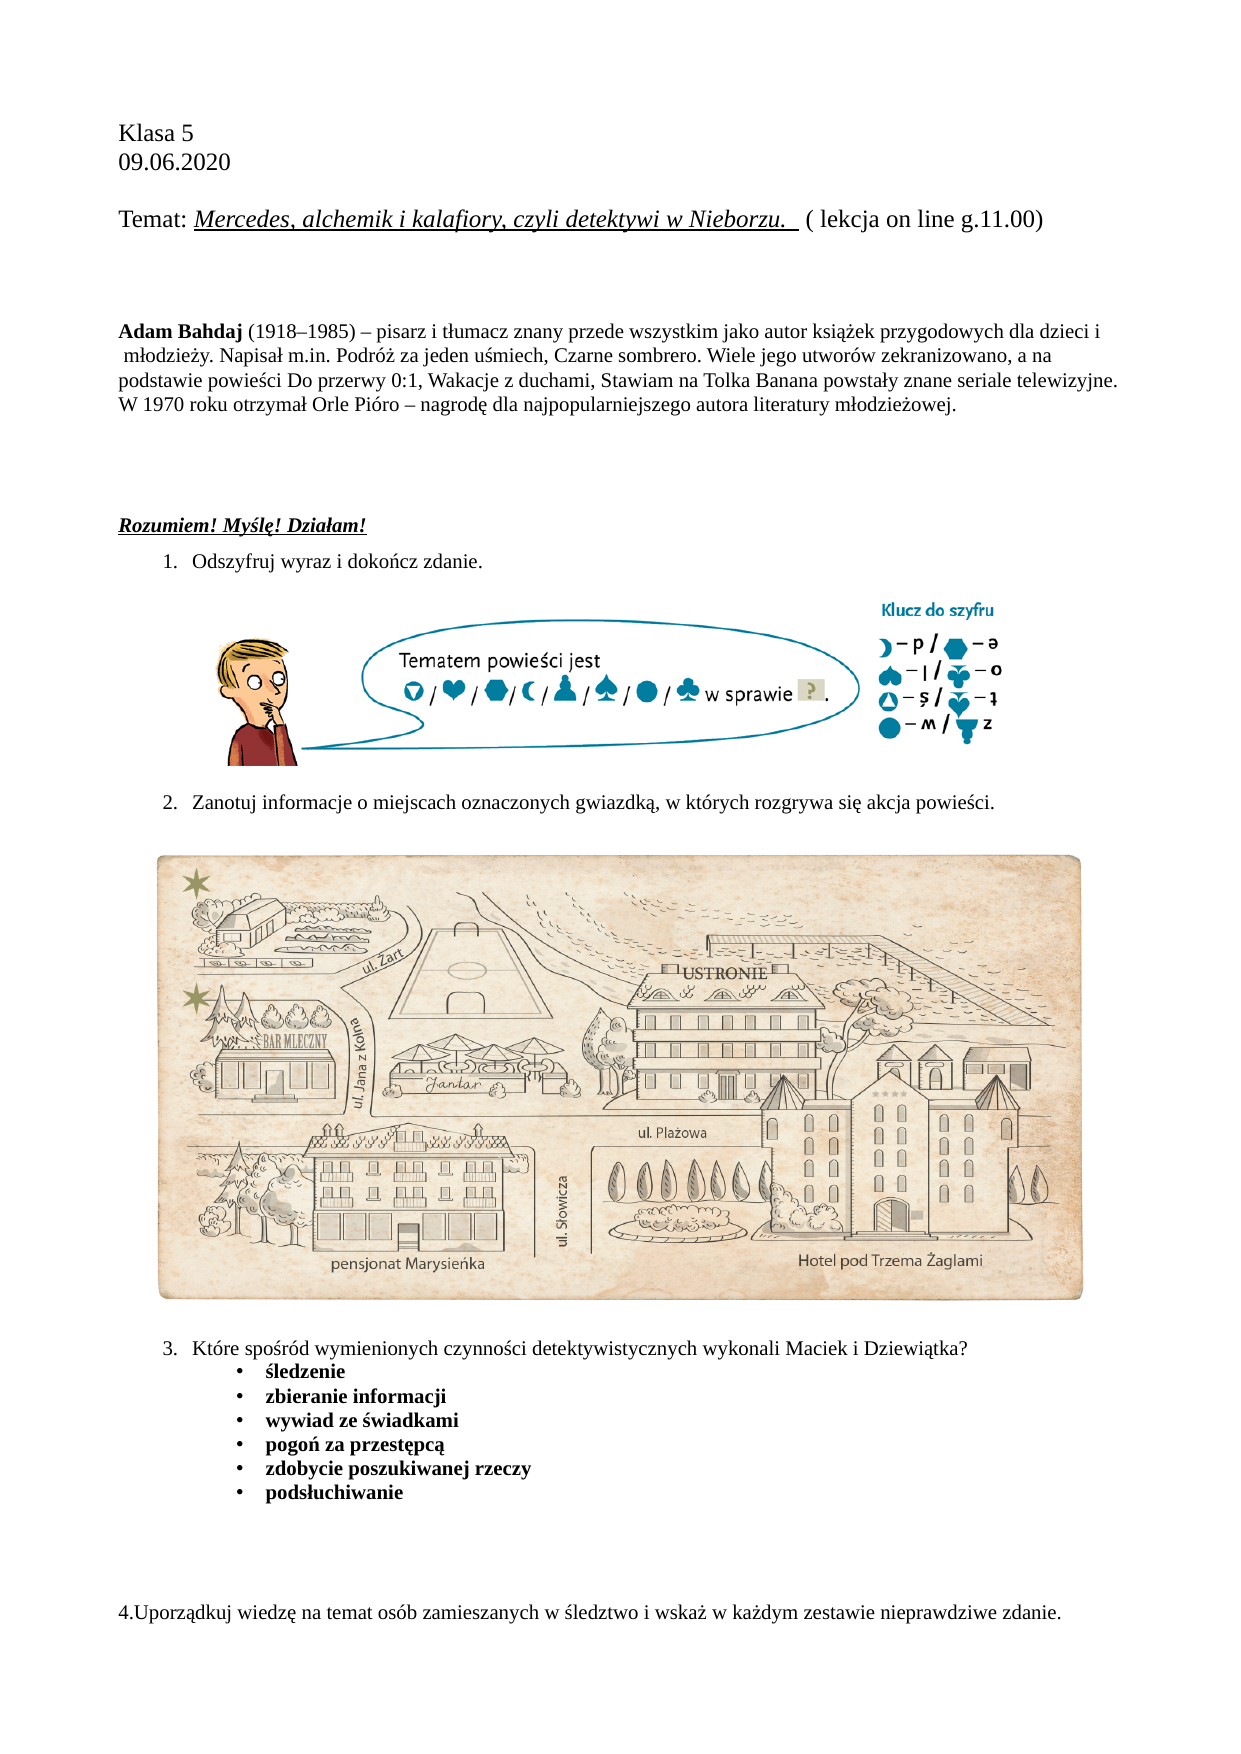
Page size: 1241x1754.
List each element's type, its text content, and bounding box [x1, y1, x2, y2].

text młodzieży. Napisał m.in. Podróż za jeden uśmiech, Czarne sombrero. Wiele jego utworów zekranizowano, a na podstawie powieści Do przerwy 0:1, Wakacje z duchami, Stawiam na Tolka Banana powstały znane seriale telewizyjne. W 1970 roku otrzymał Orle Pióro – nagrodę dla najpopularniejszego autora literatury młodzieżowej. [118, 343, 1122, 416]
list podsłuchiwanie [236, 1480, 1122, 1504]
list zbieranie informacji [236, 1383, 1122, 1408]
list Odszyfruj wyraz i dokończ zdanie. [162, 549, 1122, 573]
list Które spośród wymienionych czynności detektywistycznych wykonali Maciek i Dziewiątka? [162, 1335, 1122, 1359]
list śledzenie [236, 1359, 1122, 1383]
subtitle Rozumiem! Myślę! Działam! [118, 513, 1122, 537]
list wywiad ze świadkami [236, 1408, 1122, 1432]
text Adam Bahdaj (1918–1985) – pisarz i tłumacz znany przede wszystkim jako autor książek przygodowych dla dzieci i [118, 319, 1122, 343]
text Temat: Mercedes, alchemik i kalafiory, czyli detektywi w Nieborzu. ( lekcja on line g.11.00) [118, 204, 1122, 233]
list pogoń za przestępcą [236, 1432, 1122, 1456]
list zdobycie poszukiwanej rzeczy [236, 1456, 1122, 1480]
list Zanotuj informacje o miejscach oznaczonych gwiazdką, w których rozgrywa się akcja powieści. [162, 790, 1122, 814]
text Klasa 5 [118, 118, 1122, 147]
text 4.Uporządkuj wiedzę na temat osób zamieszanych w śledztwo i wskaż w każdym zestawie nieprawdziwe zdanie. [118, 1600, 1122, 1624]
text 09.06.2020 [118, 147, 1122, 176]
picture [184, 597, 1057, 766]
picture [140, 838, 1100, 1312]
